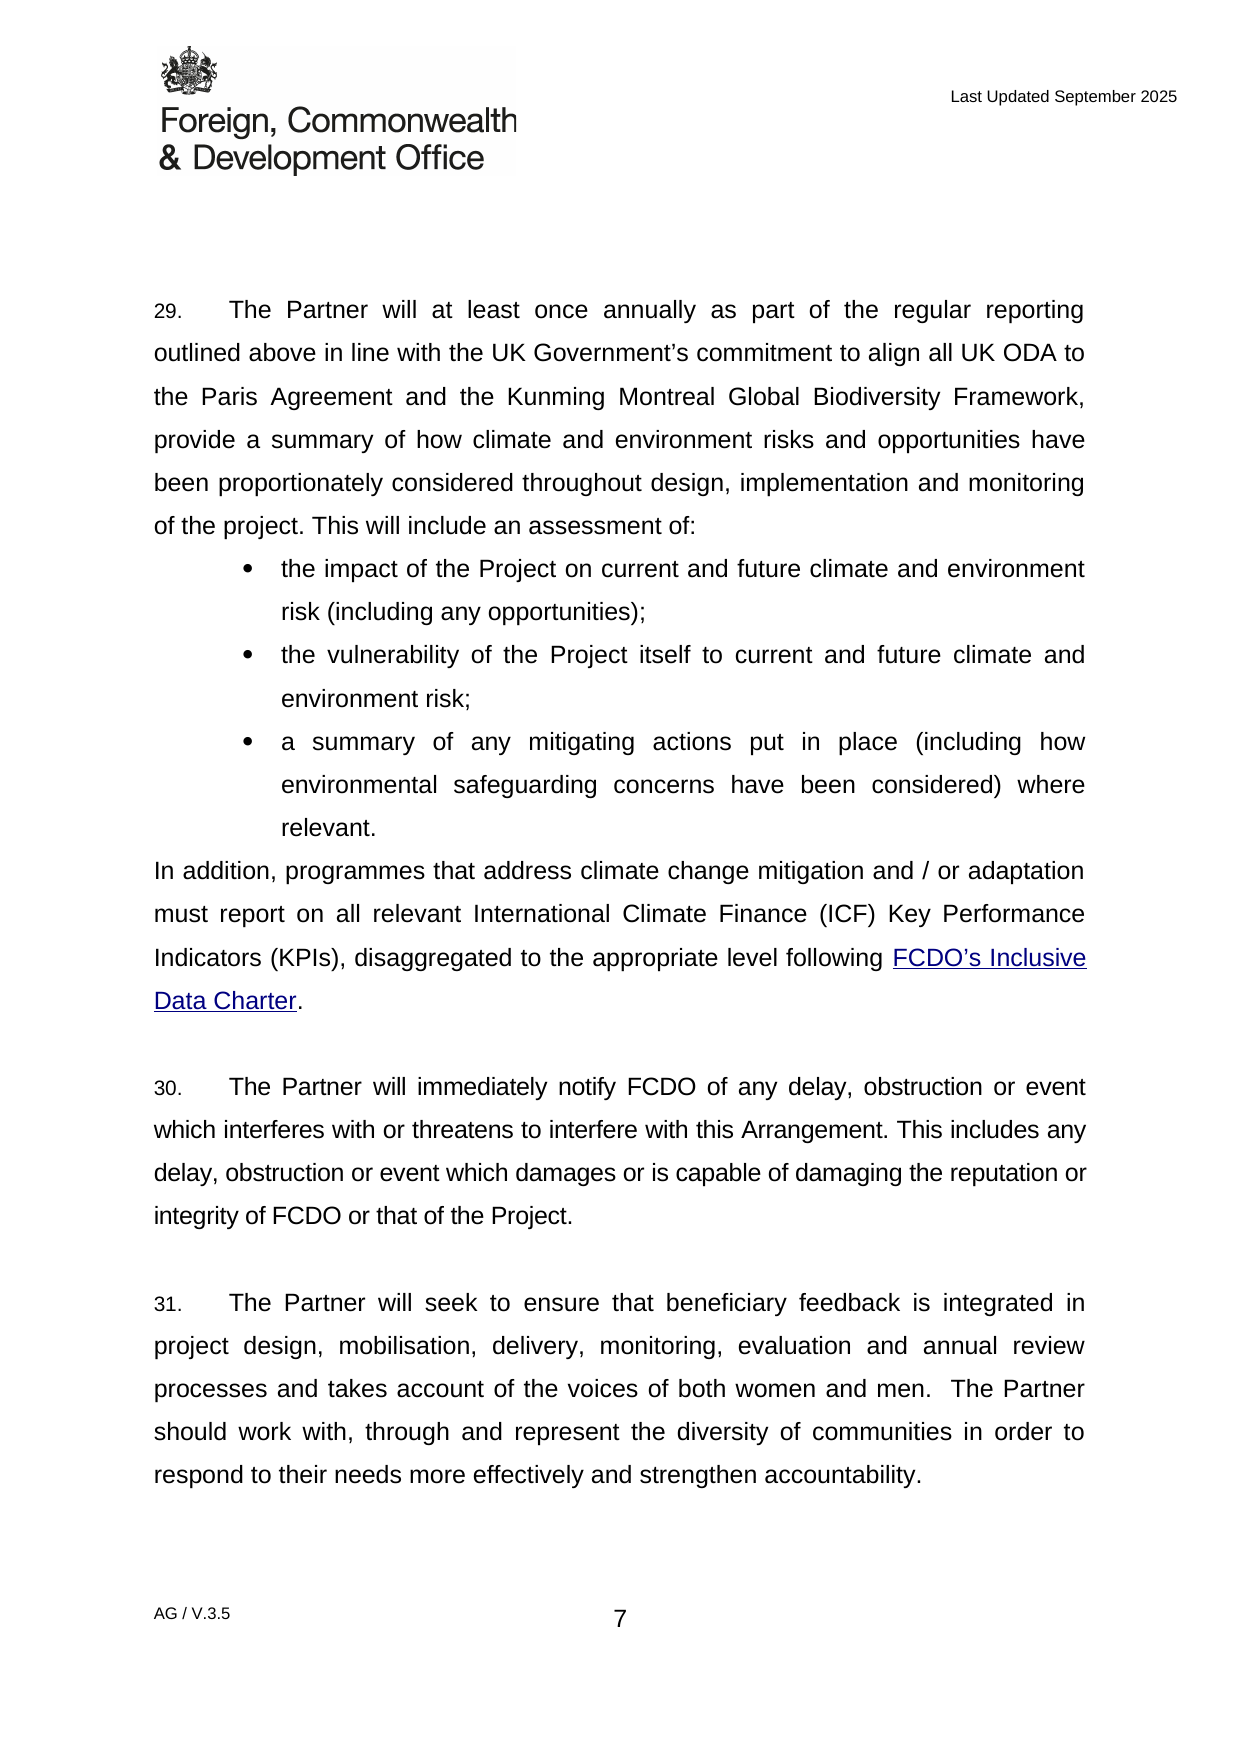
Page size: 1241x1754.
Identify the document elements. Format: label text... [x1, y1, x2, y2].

list a summary of any mitigating actions put in place (including how environmental safeguarding concerns have been considered) where relevant. [243, 727, 1087, 842]
list the vulnerability of the Project itself to current and future climate and environment risk; [243, 640, 1087, 712]
list The Partner will seek to ensure that beneficiary feedback is integrated in project design, mobilisation, delivery, monitoring, evaluation and annual review processes and takes account of the voices of both women and men. The Partner should work with, through and represent the diversity of communities in order to respond to their needs more effectively and strengthen accountability. [153, 1287, 1087, 1489]
list The Partner will immediately notify FCDO of any delay, obstruction or event which interferes with or threatens to interfere with this Arrangement. This includes any delay, obstruction or event which damages or is capable of damaging the reputation or integrity of FCDO or that of the Project. [153, 1072, 1087, 1230]
text In addition, programmes that address climate change mitigation and / or adaptation must report on all relevant International Climate Finance (ICF) Key Performance Indicators (KPIs), disaggregated to the appropriate level following FCDO’s Inclusive Data Charter. [153, 856, 1087, 1014]
list The Partner will at least once annually as part of the regular reporting outlined above in line with the UK Government’s commitment to align all UK ODA to the Paris Agreement and the Kunming Montreal Global Biodiversity Framework, provide a summary of how climate and environment risks and opportunities have been proportionately considered throughout design, implementation and monitoring of the project. This will include an assessment of: [153, 295, 1087, 540]
list the impact of the Project on current and future climate and environment risk (including any opportunities); [243, 554, 1087, 626]
